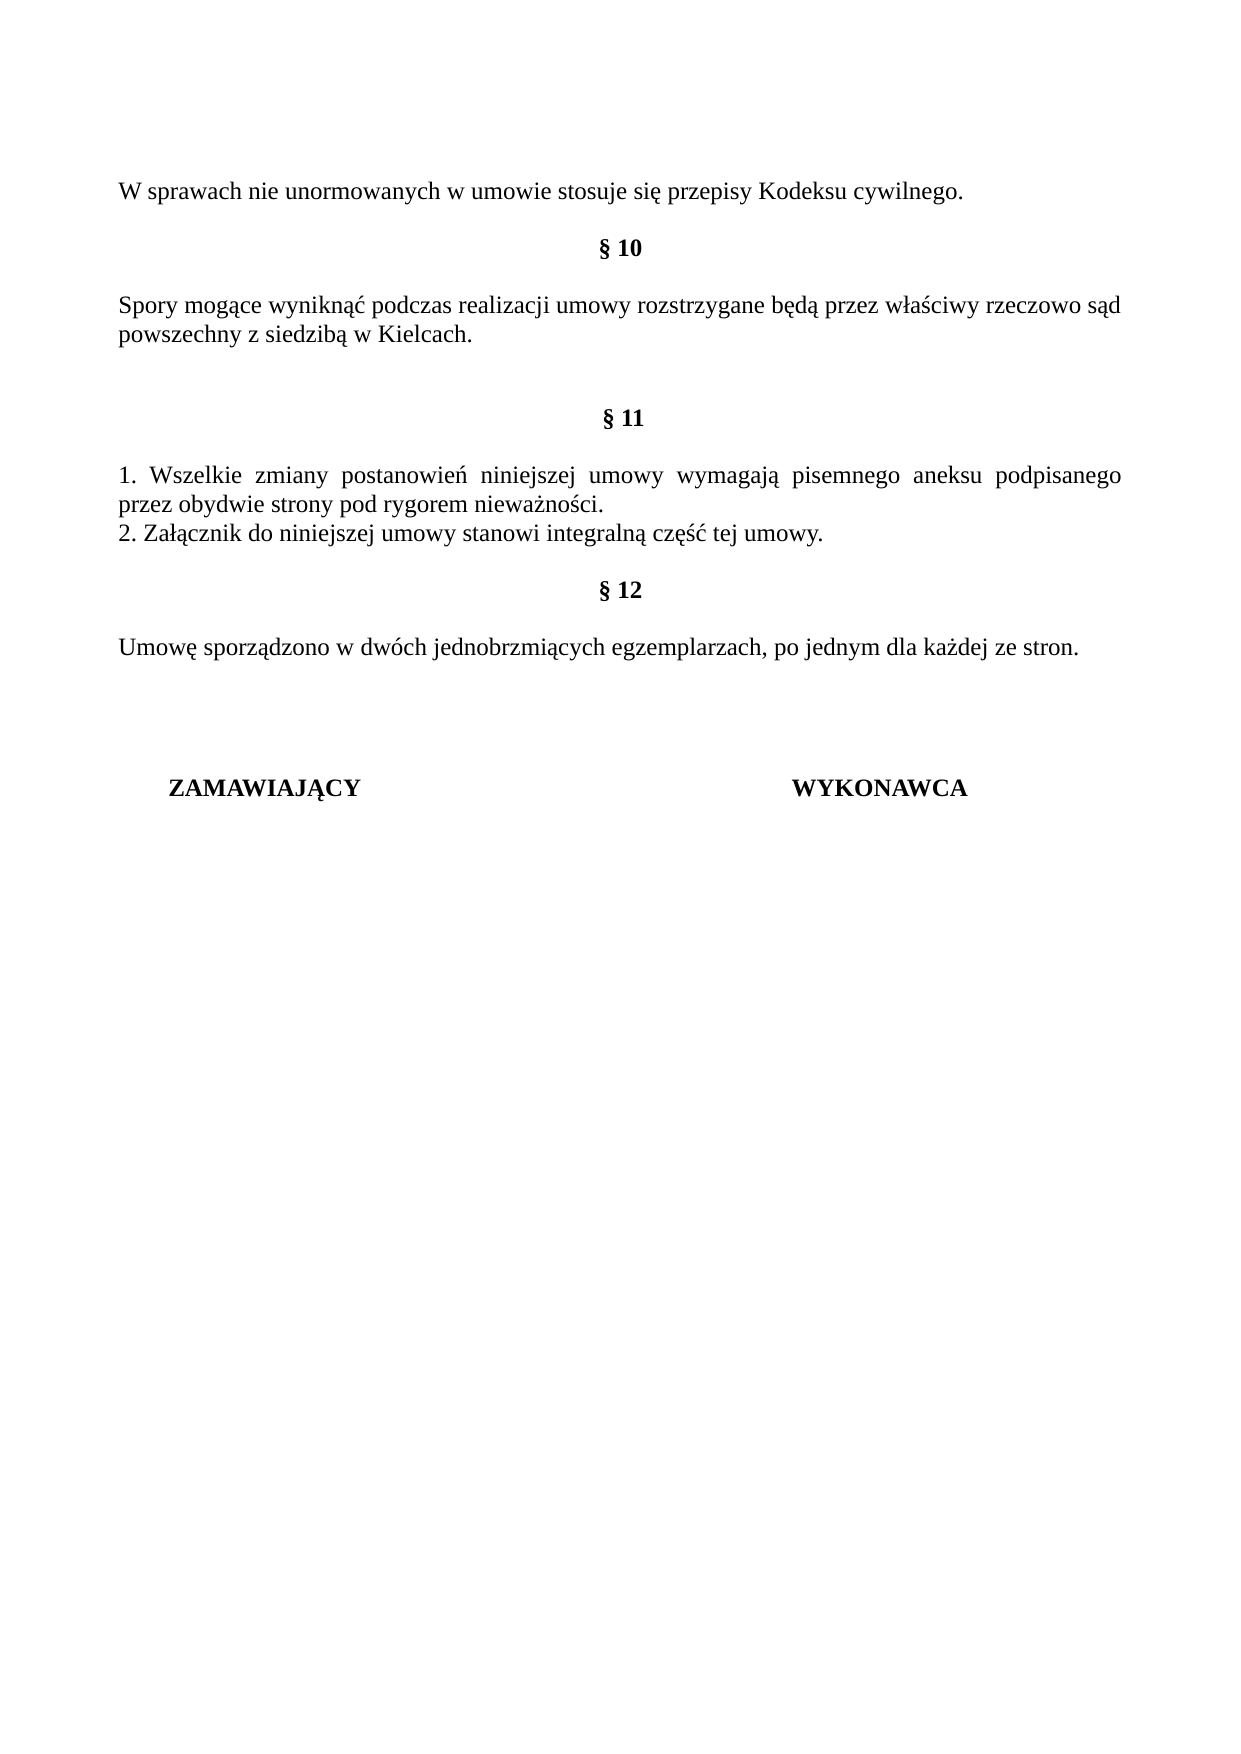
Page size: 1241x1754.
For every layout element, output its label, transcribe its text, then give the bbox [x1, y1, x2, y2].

text § 10 [118, 233, 1122, 262]
text 1. Wszelkie zmiany postanowień niniejszej umowy wymagają pisemnego aneksu podpisanego przez obydwie strony pod rygorem nieważności. [118, 460, 1122, 518]
text ZAMAWIAJĄCY WYKONAWCA [118, 773, 1122, 802]
text Umowę sporządzono w dwóch jednobrzmiących egzemplarzach, po jednym dla każdej ze stron. [118, 632, 1122, 661]
text 2. Załącznik do niniejszej umowy stanowi integralną część tej umowy. [118, 518, 1122, 546]
text § 11 [118, 403, 1122, 432]
text W sprawach nie unormowanych w umowie stosuje się przepisy Kodeksu cywilnego. [118, 176, 1122, 205]
text § 12 [118, 575, 1122, 604]
text Spory mogące wyniknąć podczas realizacji umowy rozstrzygane będą przez właściwy rzeczowo sąd powszechny z siedzibą w Kielcach. [118, 290, 1122, 347]
